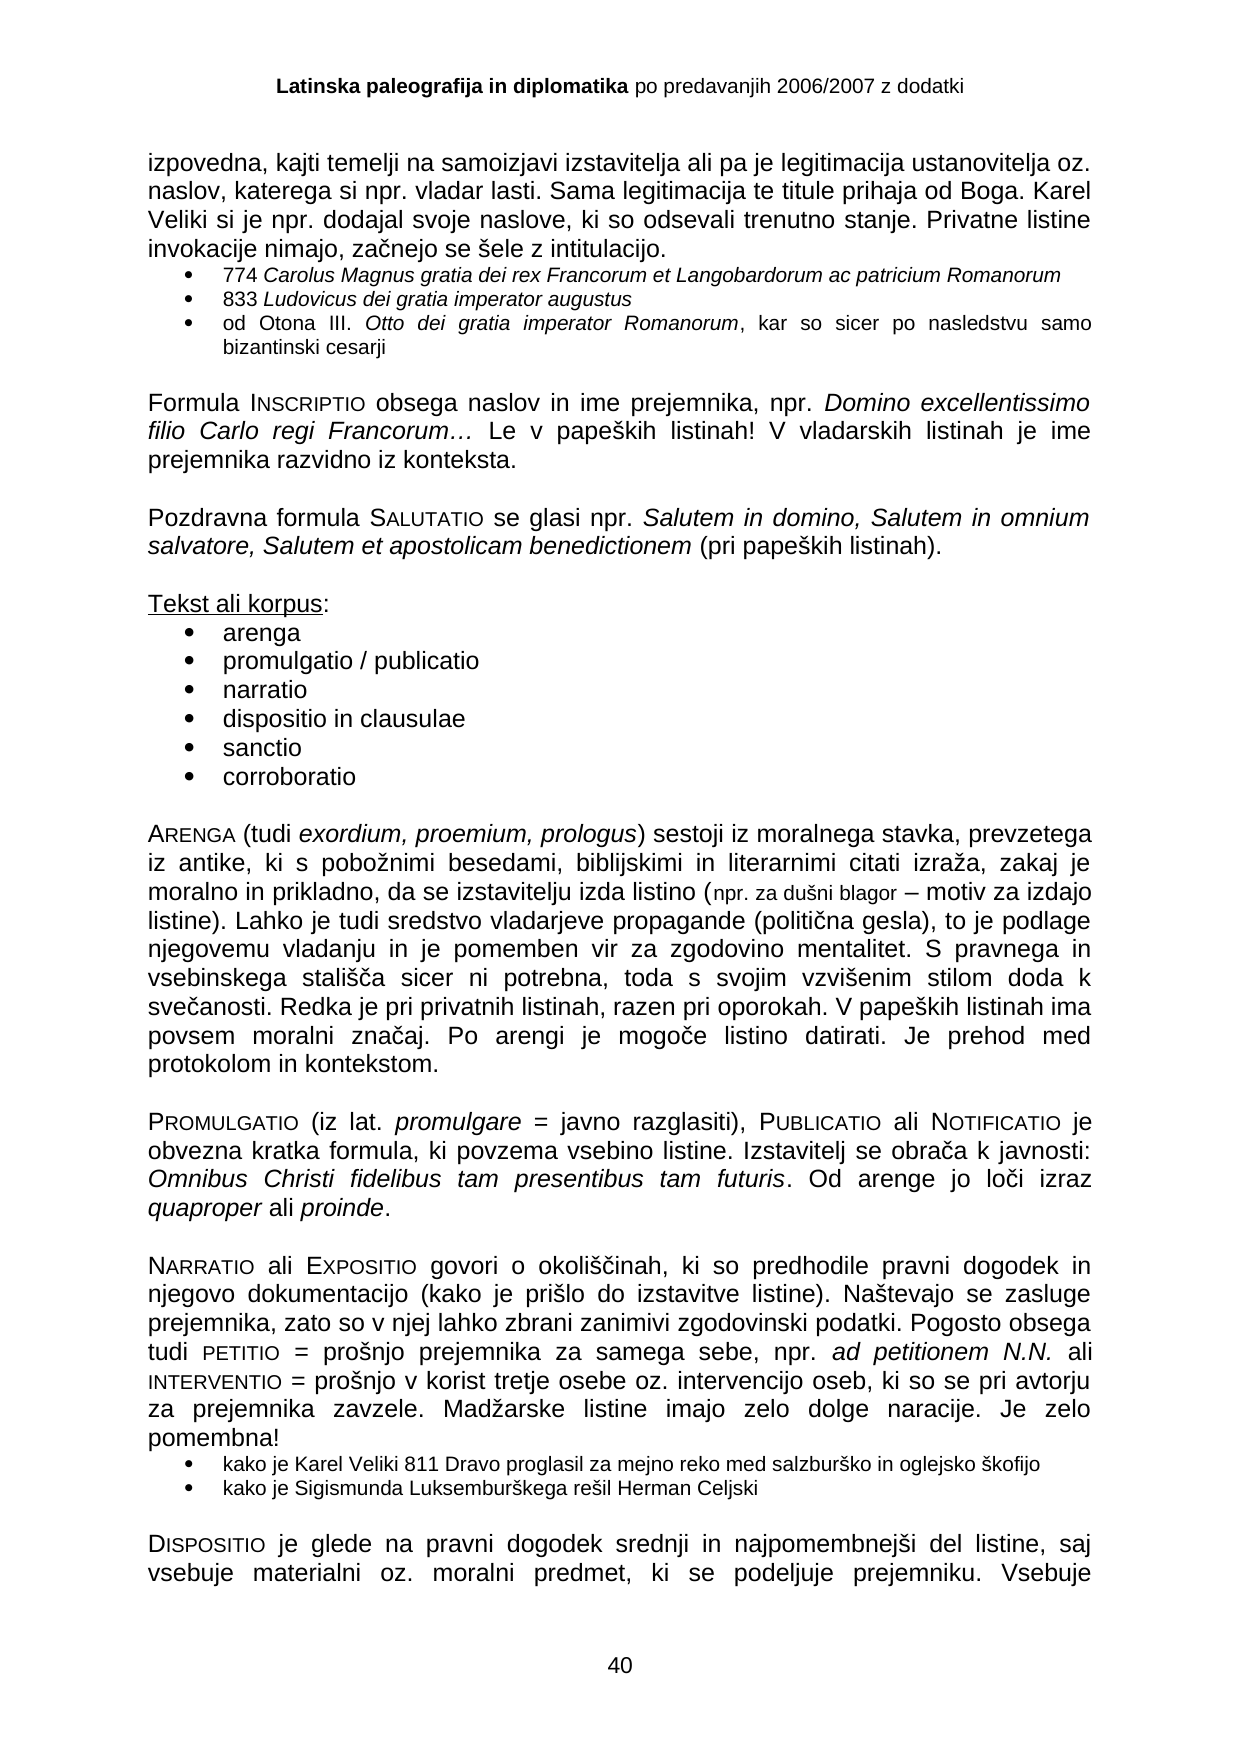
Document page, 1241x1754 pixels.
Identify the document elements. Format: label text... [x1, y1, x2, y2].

list corroboratio [185, 762, 1093, 791]
list 774 Carolus Magnus gratia dei rex Francorum et Langobardorum ac patricium Romanorum [185, 263, 1093, 287]
list od Otona III. Otto dei gratia imperator Romanorum, kar so sicer po nasledstvu samo bizantinski cesarji [185, 311, 1093, 359]
list dispositio in clausulae [185, 704, 1093, 733]
list 833 Ludovicus dei gratia imperator augustus [185, 287, 1093, 311]
text Pozdravna formula Salutatio se glasi npr. Salutem in domino, Salutem in omnium salvatore, Salutem et apostolicam benedictionem (pri papeških listinah). [148, 502, 1093, 560]
text Narratio ali Expositio govori o okoliščinah, ki so predhodile pravni dogodek in njegovo dokumentacijo (kako je prišlo do izstavitve listine). Naštevajo se zasluge prejemnika, zato so v njej lahko zbrani zanimivi zgodovinski podatki. Pogosto obsega tudi petitio = prošnjo prejemnika za samega sebe, npr. ad petitionem N.N. ali interventio = prošnjo v korist tretje osebe oz. intervencijo oseb, ki so se pri avtorju za prejemnika zavzele. Madžarske listine imajo zelo dolge naracije. Je zelo pomembna! [148, 1251, 1093, 1452]
text Arenga (tudi exordium, proemium, prologus) sestoji iz moralnega stavka, prevzetega iz antike, ki s pobožnimi besedami, biblijskimi in literarnimi citati izraža, zakaj je moralno in prikladno, da se izstavitelju izda listino (npr. za dušni blagor – motiv za izdajo listine). Lahko je tudi sredstvo vladarjeve propagande (politična gesla), to je podlage njegovemu vladanju in je pomemben vir za zgodovino mentalitet. S pravnega in vsebinskega stališča sicer ni potrebna, toda s svojim vzvišenim stilom doda k svečanosti. Redka je pri privatnih listinah, razen pri oporokah. V papeških listinah ima povsem moralni značaj. Po arengi je mogoče listino datirati. Je prehod med protokolom in kontekstom. [148, 819, 1093, 1078]
text izpovedna, kajti temelji na samoizjavi izstavitelja ali pa je legitimacija ustanovitelja oz. naslov, katerega si npr. vladar lasti. Sama legitimacija te titule prihaja od Boga. Karel Veliki si je npr. dodajal svoje naslove, ki so odsevali trenutno stanje. Privatne listine invokacije nimajo, začnejo se šele z intitulacijo. [148, 148, 1093, 263]
text Tekst ali korpus: [148, 589, 1093, 617]
list promulgatio / publicatio [185, 646, 1093, 675]
list kako je Sigismunda Luksemburškega rešil Herman Celjski [185, 1476, 1093, 1500]
list narratio [185, 675, 1093, 704]
text Dispositio je glede na pravni dogodek srednji in najpomembnejši del listine, saj vsebuje materialni oz. moralni predmet, ki se podeljuje prejemniku. Vsebuje [148, 1529, 1093, 1586]
text Promulgatio (iz lat. promulgare = javno razglasiti), Publicatio ali Notificatio je obvezna kratka formula, ki povzema vsebino listine. Izstavitelj se obrača k javnosti: Omnibus Christi fidelibus tam presentibus tam futuris. Od arenge jo loči izraz quaproper ali proinde. [148, 1107, 1093, 1222]
list arenga [185, 617, 1093, 646]
list kako je Karel Veliki 811 Dravo proglasil za mejno reko med salzburško in oglejsko škofijo [185, 1452, 1093, 1476]
list sanctio [185, 733, 1093, 762]
text Formula Inscriptio obsega naslov in ime prejemnika, npr. Domino excellentissimo filio Carlo regi Francorum… Le v papeških listinah! V vladarskih listinah je ime prejemnika razvidno iz konteksta. [148, 387, 1093, 474]
